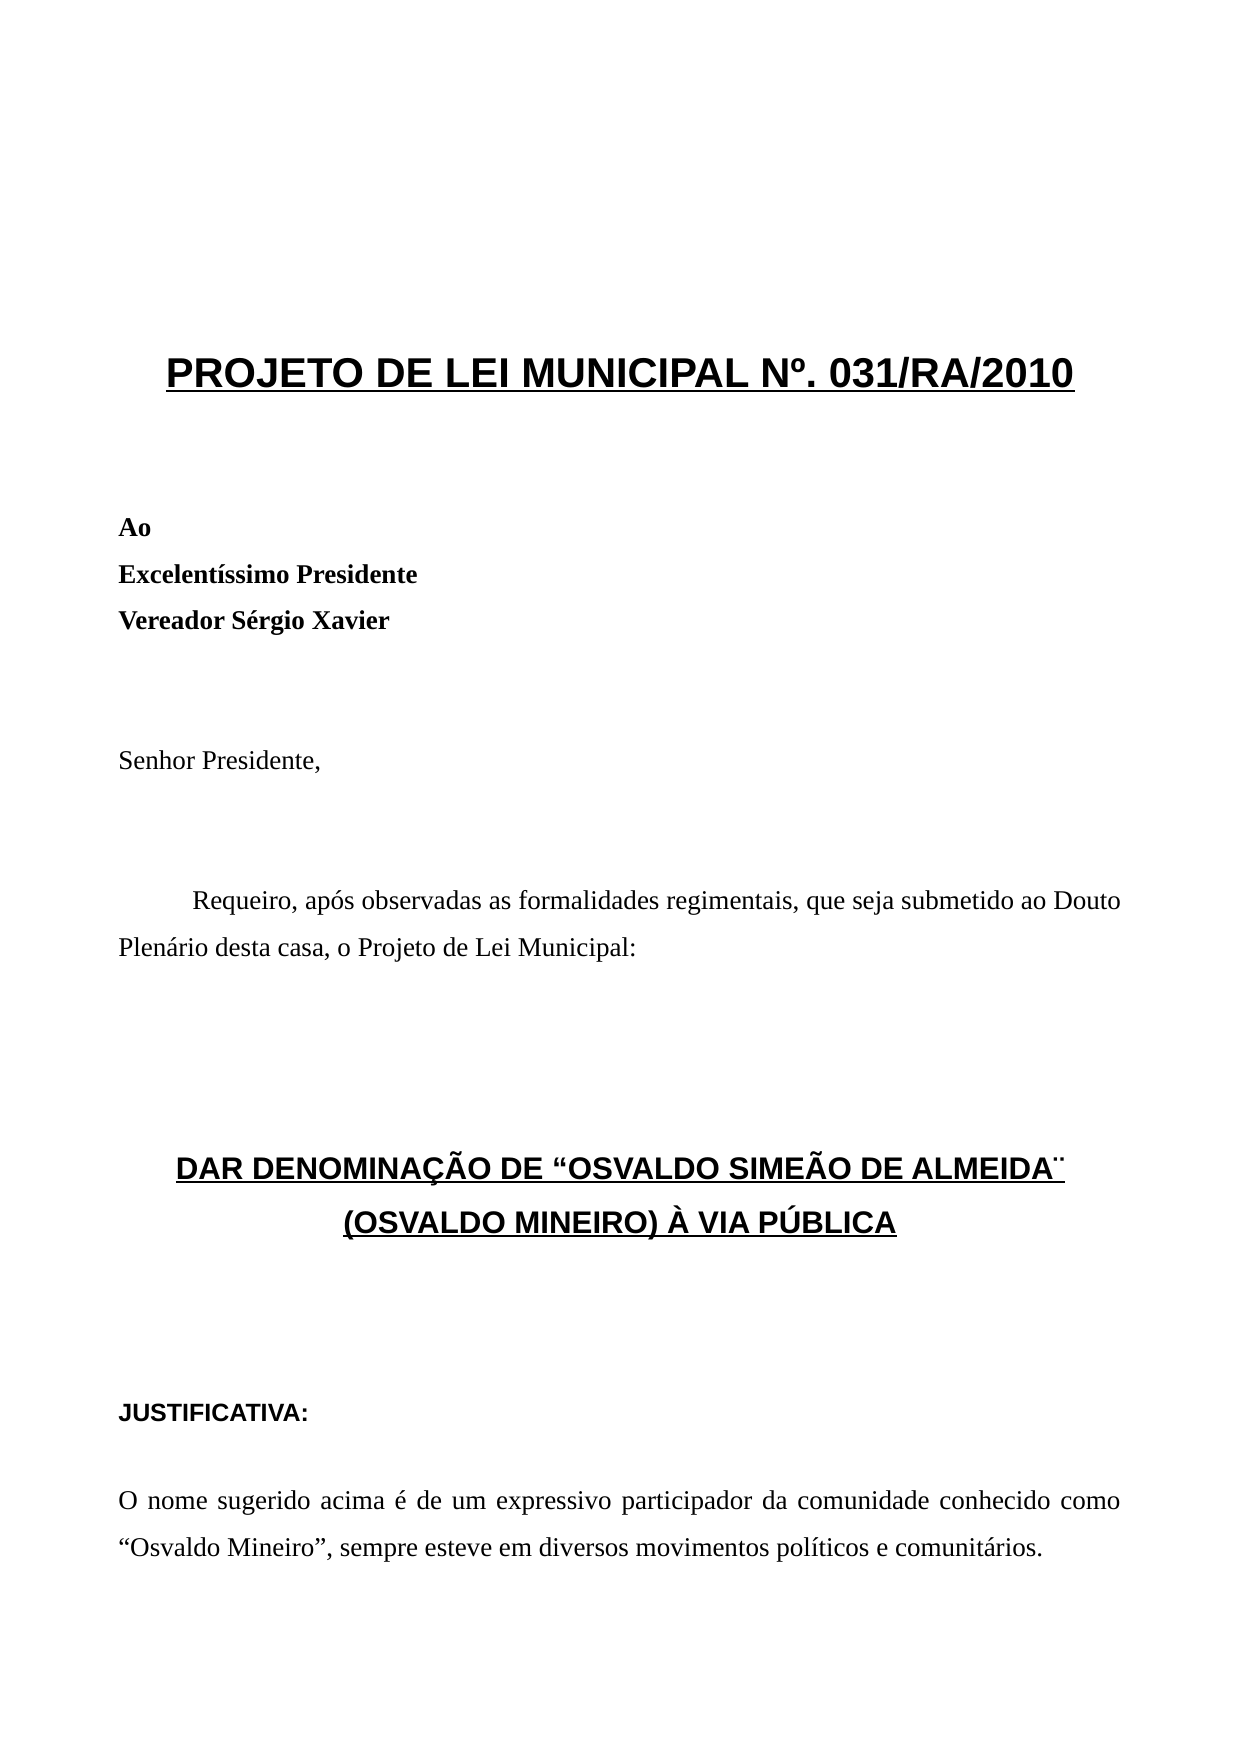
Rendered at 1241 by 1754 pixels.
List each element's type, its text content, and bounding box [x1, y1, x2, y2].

text JUSTIFICATIVA: [118, 1398, 1122, 1427]
text Senhor Presidente, [118, 744, 1122, 776]
text Ao [118, 511, 1122, 542]
text DAR DENOMINAÇÃO DE “OSVALDO SIMEÃO DE ALMEIDA¨ (OSVALDO MINEIRO) À VIA PÚBLICA [118, 1150, 1122, 1240]
text O nome sugerido acima é de um expressivo participador da comunidade conhecido como “Osvaldo Mineiro”, sempre esteve em diversos movimentos políticos e comunitários. [118, 1484, 1122, 1562]
text Excelentíssimo Presidente [118, 558, 1122, 589]
text Requeiro, após observadas as formalidades regimentais, que seja submetido ao Douto Plenário desta casa, o Projeto de Lei Municipal: [118, 884, 1122, 962]
text PROJETO DE LEI MUNICIPAL Nº. 031/RA/2010 [118, 348, 1122, 396]
text Vereador Sérgio Xavier [118, 604, 1122, 636]
